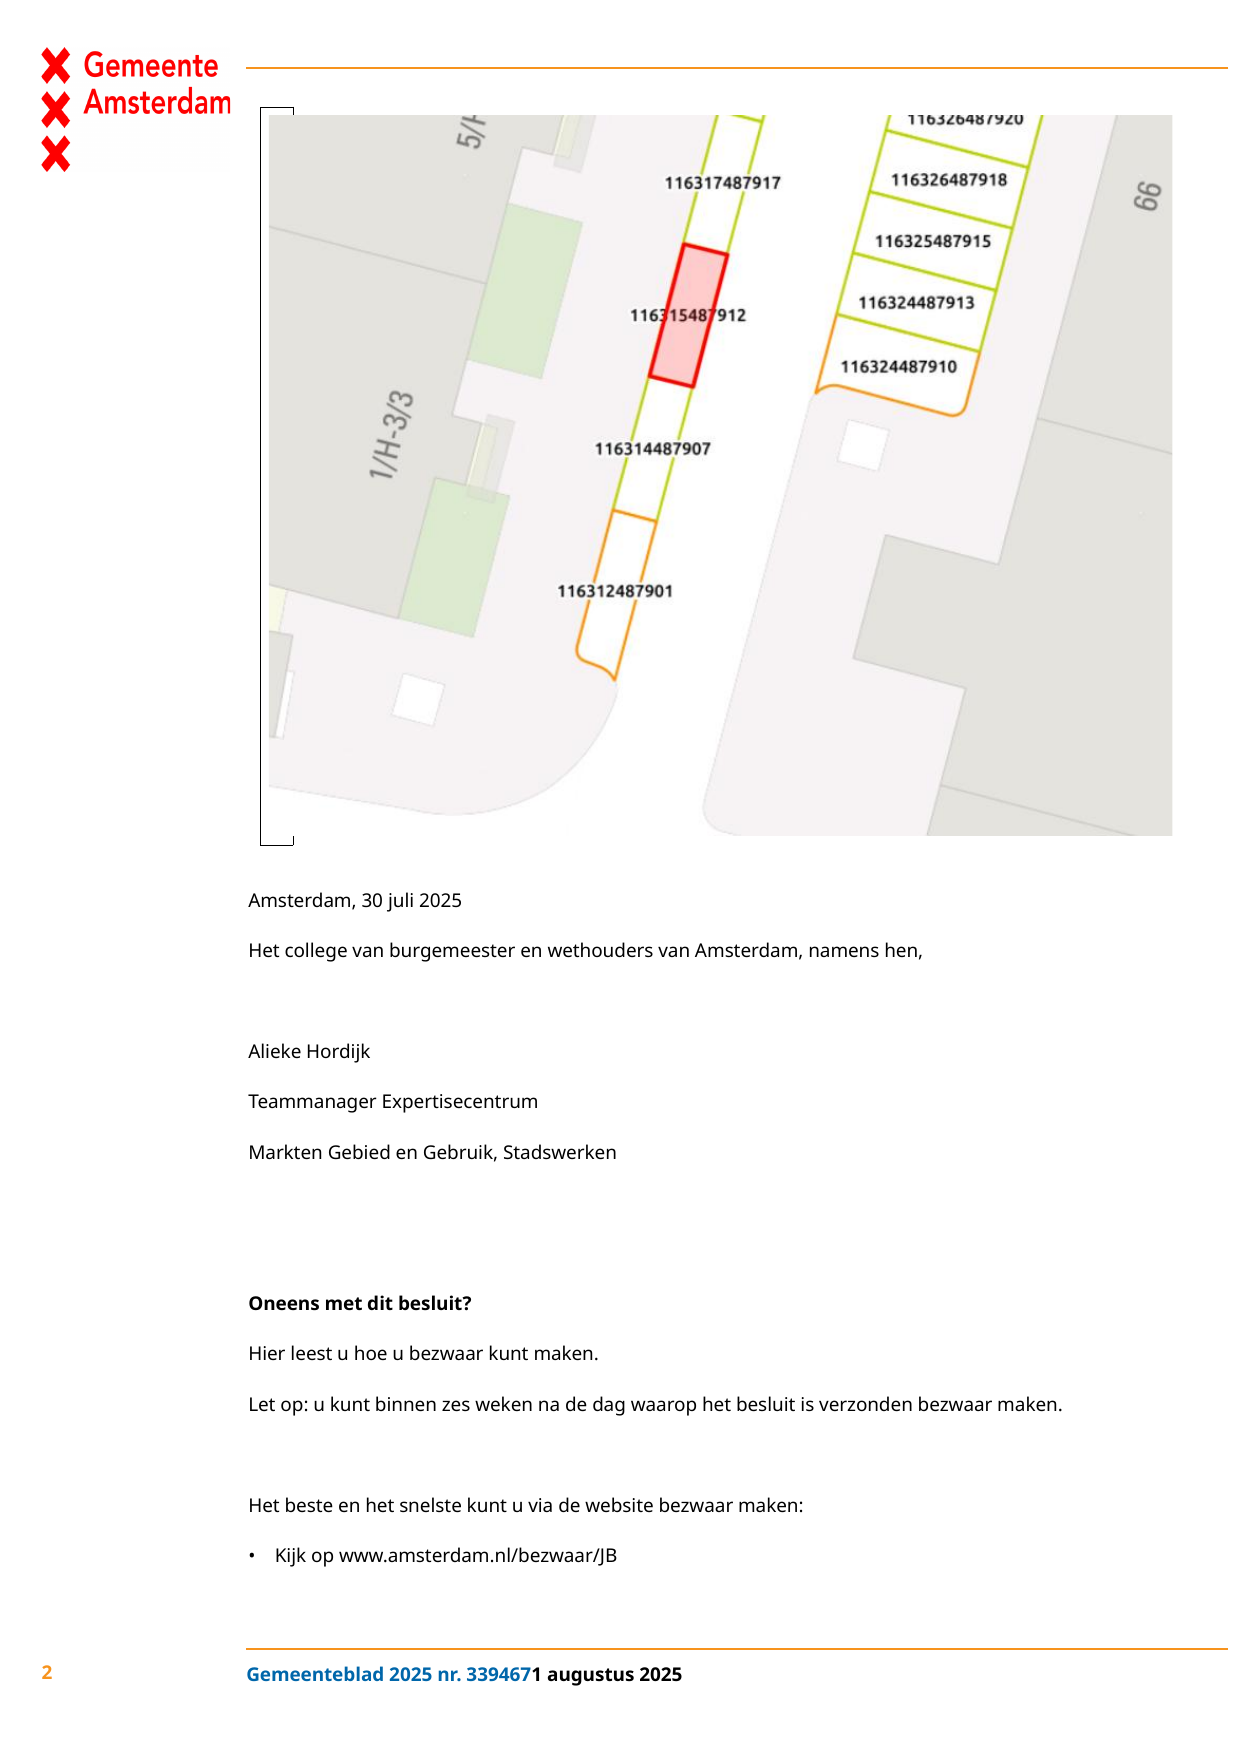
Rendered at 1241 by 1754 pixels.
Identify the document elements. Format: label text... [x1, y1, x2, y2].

picture [41, 47, 231, 172]
text Het beste en het snelste kunt u via de website bezwaar maken: [248, 1492, 1152, 1517]
text Alieke Hordijk [248, 1038, 1152, 1064]
text Het college van burgemeester en wethouders van Amsterdam, namens hen, [248, 937, 1152, 963]
text Markten Gebied en Gebruik, Stadswerken [248, 1139, 1152, 1164]
text Let op: u kunt binnen zes weken na de dag waarop het besluit is verzonden bezwaar maken. [248, 1391, 1152, 1417]
text Hier leest u hoe u bezwaar kunt maken. [248, 1341, 1152, 1366]
text Amsterdam, 30 juli 2025 [248, 887, 1152, 912]
text Teammanager Expertisecentrum [248, 1088, 1152, 1114]
picture [268, 115, 1173, 836]
text • Kijk op www.amsterdam.nl/bezwaar/JB [248, 1542, 1152, 1568]
text Oneens met dit besluit? [248, 1290, 1152, 1316]
